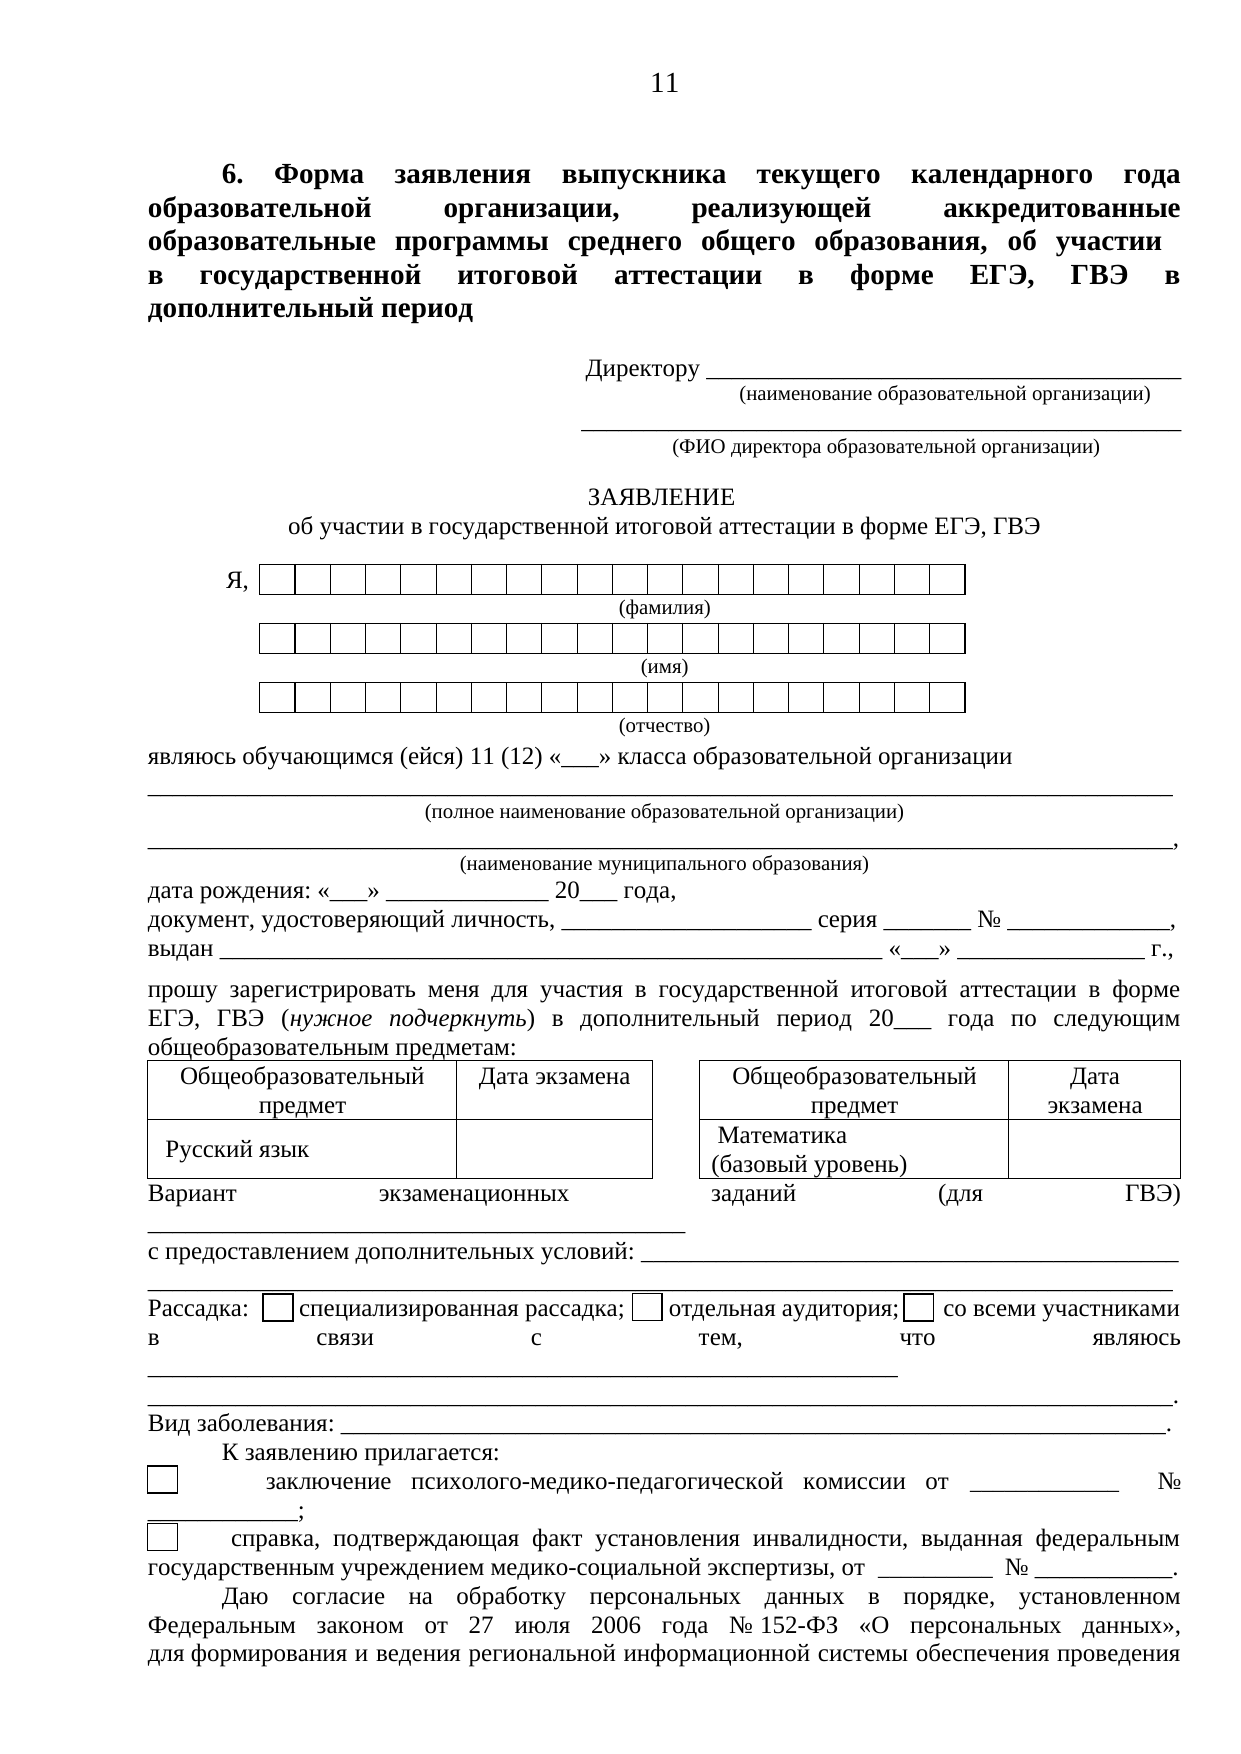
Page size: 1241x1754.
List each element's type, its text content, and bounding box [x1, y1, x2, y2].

table_header [507, 565, 541, 594]
table_header [472, 683, 506, 712]
table_header [437, 683, 471, 712]
table_header [648, 624, 682, 653]
table_header [860, 565, 894, 594]
table_header [613, 683, 647, 712]
table_header [719, 565, 753, 594]
table_header [296, 565, 330, 594]
text ________________________________________________ [148, 405, 1181, 434]
table_header [930, 565, 964, 594]
table_header [578, 683, 612, 712]
table_header [613, 624, 647, 653]
text Рассадка: [148, 1293, 262, 1322]
text __________________________________________________________________________________ [148, 1265, 1181, 1293]
text дата рождения: «___» _____________ 20___ года, [148, 875, 1181, 904]
text 6. Форма заявления выпускника текущего календарного года образовательной организации, реализующей аккредитованные образовательные программы среднего общего образования, об участии в государственной итоговой аттестации в форме ЕГЭ, ГВЭ в дополнительный период [148, 156, 1181, 324]
table_header [613, 565, 647, 594]
text в связи с тем, что являюсь ____________________________________________________________ [148, 1322, 1181, 1380]
table_header [507, 624, 541, 653]
table_header [930, 683, 964, 712]
table_cell Русский язык [148, 1120, 456, 1177]
text Вид заболевания: __________________________________________________________________. [148, 1408, 1181, 1437]
table_header [754, 683, 788, 712]
table_header [331, 624, 365, 653]
table_header [472, 624, 506, 653]
table_header [860, 683, 894, 712]
table_header [437, 565, 471, 594]
table_header [331, 683, 365, 712]
table_header [895, 565, 929, 594]
table_header [331, 565, 365, 594]
text об участии в государственной итоговой аттестации в форме ЕГЭ, ГВЭ [148, 511, 1181, 540]
table_header [719, 624, 753, 653]
text __________________________________________________________________________________ [148, 770, 1181, 798]
table_header [437, 624, 471, 653]
table_header [895, 624, 929, 653]
table_header Общеобразовательный предмет [700, 1061, 1008, 1119]
text (отчество) [148, 713, 1181, 737]
table_header [507, 683, 541, 712]
table_header [860, 624, 894, 653]
table_header [366, 565, 400, 594]
text (полное наименование образовательной организации) [148, 798, 1181, 823]
text Вариант экзаменационных заданий (для ГВЭ) ___________________________________________ [148, 1178, 1181, 1236]
table_header [683, 565, 718, 594]
text прошу зарегистрировать меня для участия в государственной итоговой аттестации в форме ЕГЭ, ГВЭ (нужное подчеркнуть) в дополнительный период 20___ года по следующим общеобразовательным предметам: [148, 974, 1181, 1060]
text являюсь обучающимся (ейся) 11 (12) «___» класса образовательной организации [148, 741, 1181, 770]
text заключение психолого-медико-педагогической комиссии от _____________ № ____________; [148, 1466, 1181, 1523]
table_header [148, 682, 259, 712]
text документ, удостоверяющий личность, ____________________ серия _______ № _____________, [148, 904, 1181, 933]
table_header [895, 683, 929, 712]
table_header [648, 683, 682, 712]
text ЗАЯВЛЕНИЕ [148, 482, 1181, 511]
text Даю согласие на обработку персональных данных в порядке, установленном Федеральным законом от 27 июля 2006 года № 152-ФЗ «О персональных данных», для формирования и ведения региональной информационной системы обеспечения проведения [148, 1581, 1181, 1667]
table_header [930, 624, 964, 653]
text (имя) [148, 654, 1181, 678]
table_header [401, 683, 436, 712]
text __________________________________________________________________________________. [148, 1380, 1196, 1408]
table_cell [457, 1120, 652, 1177]
table_header Дата экзамена [1009, 1061, 1180, 1119]
table_header [754, 624, 788, 653]
text со всеми участниками [934, 1293, 1181, 1322]
text (фамилия) [148, 595, 1181, 619]
table_cell [653, 1119, 699, 1177]
table_header [789, 624, 823, 653]
table_cell [1009, 1120, 1180, 1177]
table_cell Математика (базовый уровень) [700, 1120, 1008, 1177]
table_header [789, 565, 823, 594]
table_header [401, 624, 436, 653]
table_header [683, 624, 718, 653]
text (наименование образовательной организации) [709, 381, 1181, 405]
text с предоставлением дополнительных условий: ___________________________________________ [148, 1236, 1181, 1265]
text Директору ______________________________________ [148, 353, 1181, 381]
text выдан _____________________________________________________ «___» _______________ г., [148, 933, 1181, 962]
table_header [296, 624, 330, 653]
table_header [401, 565, 436, 594]
text специализированная рассадка; отдельная аудитория; [294, 1293, 903, 1322]
table_header [260, 683, 294, 712]
table_header [366, 683, 400, 712]
table_header [366, 624, 400, 653]
table_header [789, 683, 823, 712]
text (ФИО директора образовательной организации) [591, 434, 1181, 458]
table_header [542, 683, 577, 712]
text (наименование муниципального образования) [148, 851, 1181, 875]
table_header [148, 623, 259, 653]
table_header [472, 565, 506, 594]
table_header [578, 624, 612, 653]
table_header [824, 565, 859, 594]
table_header [260, 624, 294, 653]
table_header Я, [148, 564, 259, 594]
table_header [683, 683, 718, 712]
table_header [296, 683, 330, 712]
table_header [754, 565, 788, 594]
table_header [578, 565, 612, 594]
table_header Общеобразовательный предмет [148, 1061, 456, 1119]
table_header [260, 565, 294, 594]
table_header [542, 565, 577, 594]
table_header [824, 683, 859, 712]
table_header [542, 624, 577, 653]
table_header [719, 683, 753, 712]
text __________________________________________________________________________________, [148, 823, 1181, 851]
table_header [653, 1060, 699, 1119]
table_header [648, 565, 682, 594]
table_header [824, 624, 859, 653]
text К заявлению прилагается: [148, 1437, 1181, 1466]
table_header Дата экзамена [457, 1061, 652, 1119]
text справка, подтверждающая факт установления инвалидности, выданная федеральным государственным учреждением медико-социальной экспертизы, от __________ № ___________. [148, 1523, 1181, 1581]
